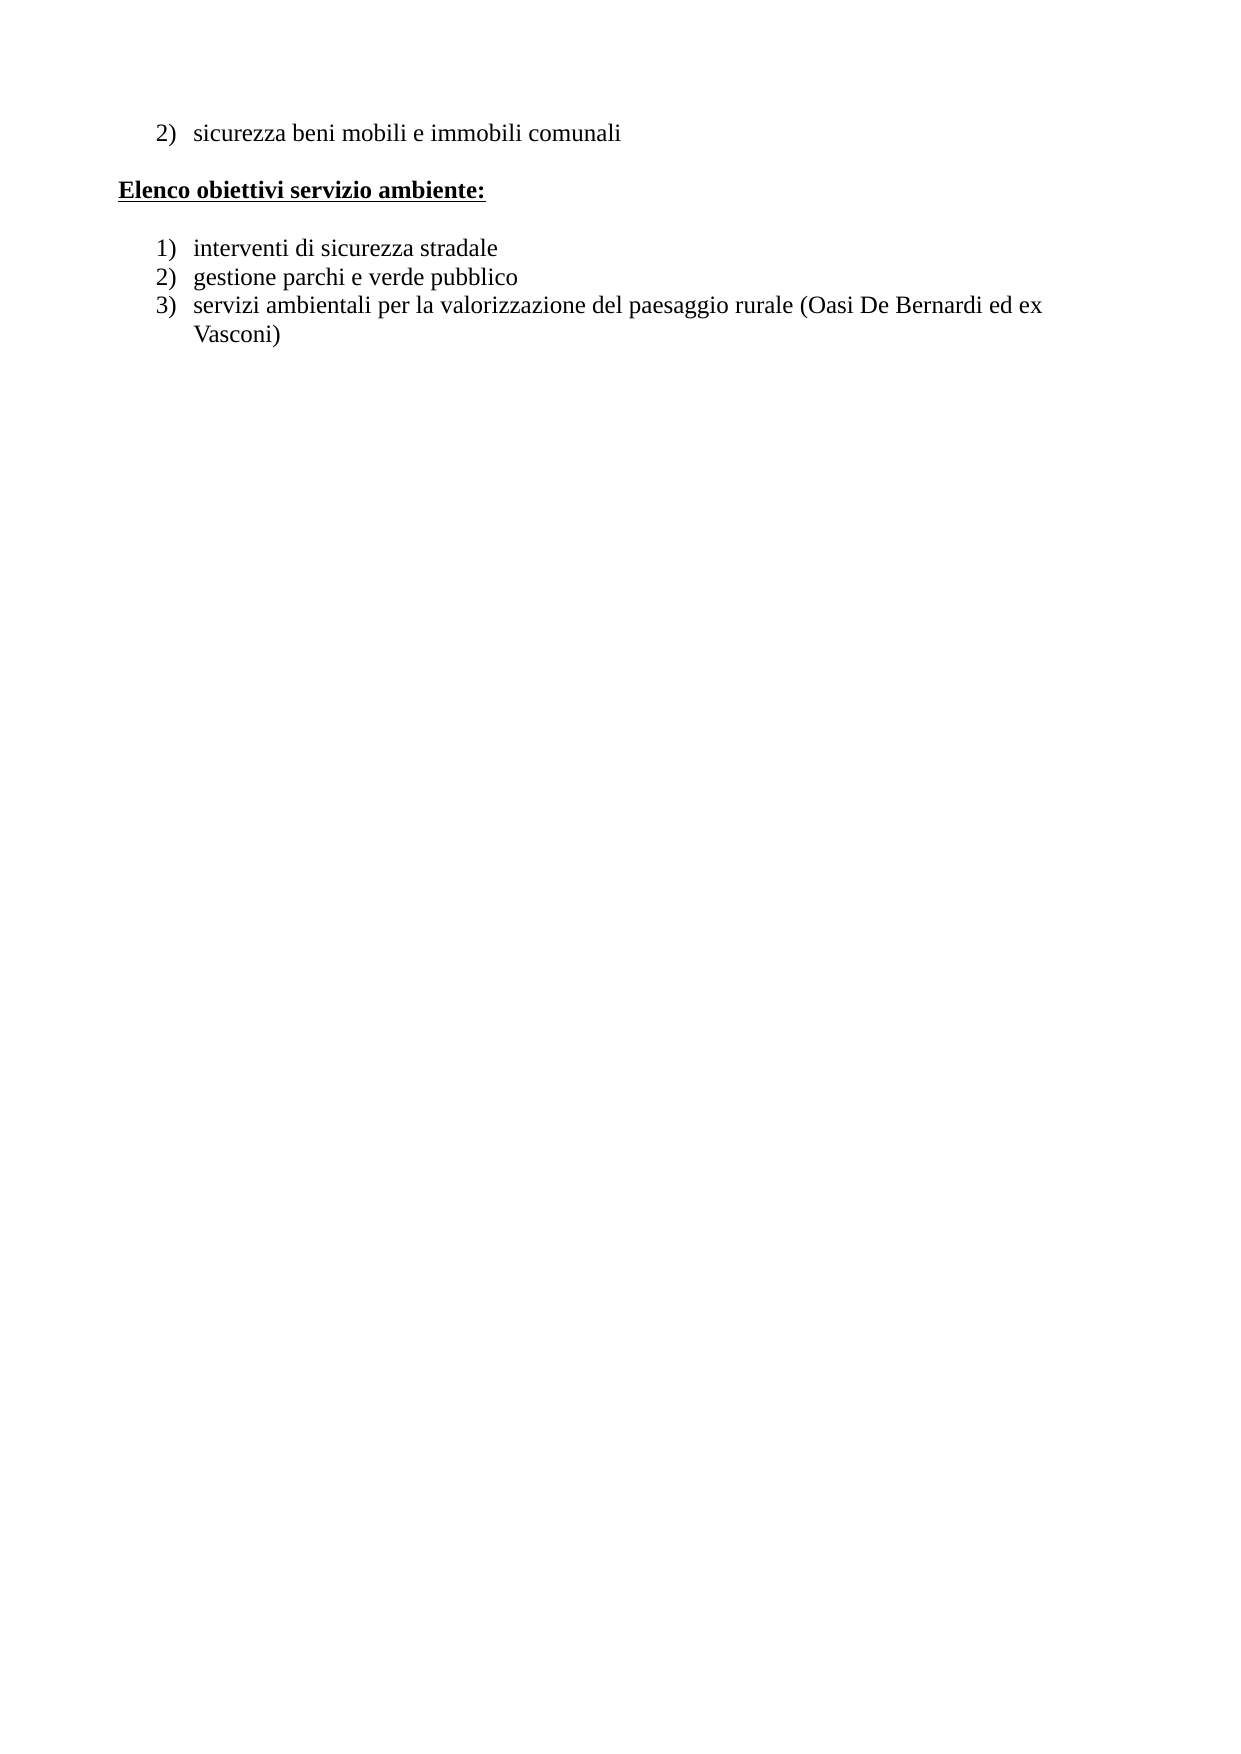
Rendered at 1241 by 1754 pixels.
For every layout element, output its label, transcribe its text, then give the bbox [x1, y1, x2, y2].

list servizi ambientali per la valorizzazione del paesaggio rurale (Oasi De Bernardi ed ex Vasconi) [156, 291, 1122, 348]
list sicurezza beni mobili e immobili comunali [156, 118, 1122, 147]
text Elenco obiettivi servizio ambiente: [118, 176, 1122, 204]
list gestione parchi e verde pubblico [156, 262, 1122, 291]
list interventi di sicurezza stradale [156, 233, 1122, 262]
